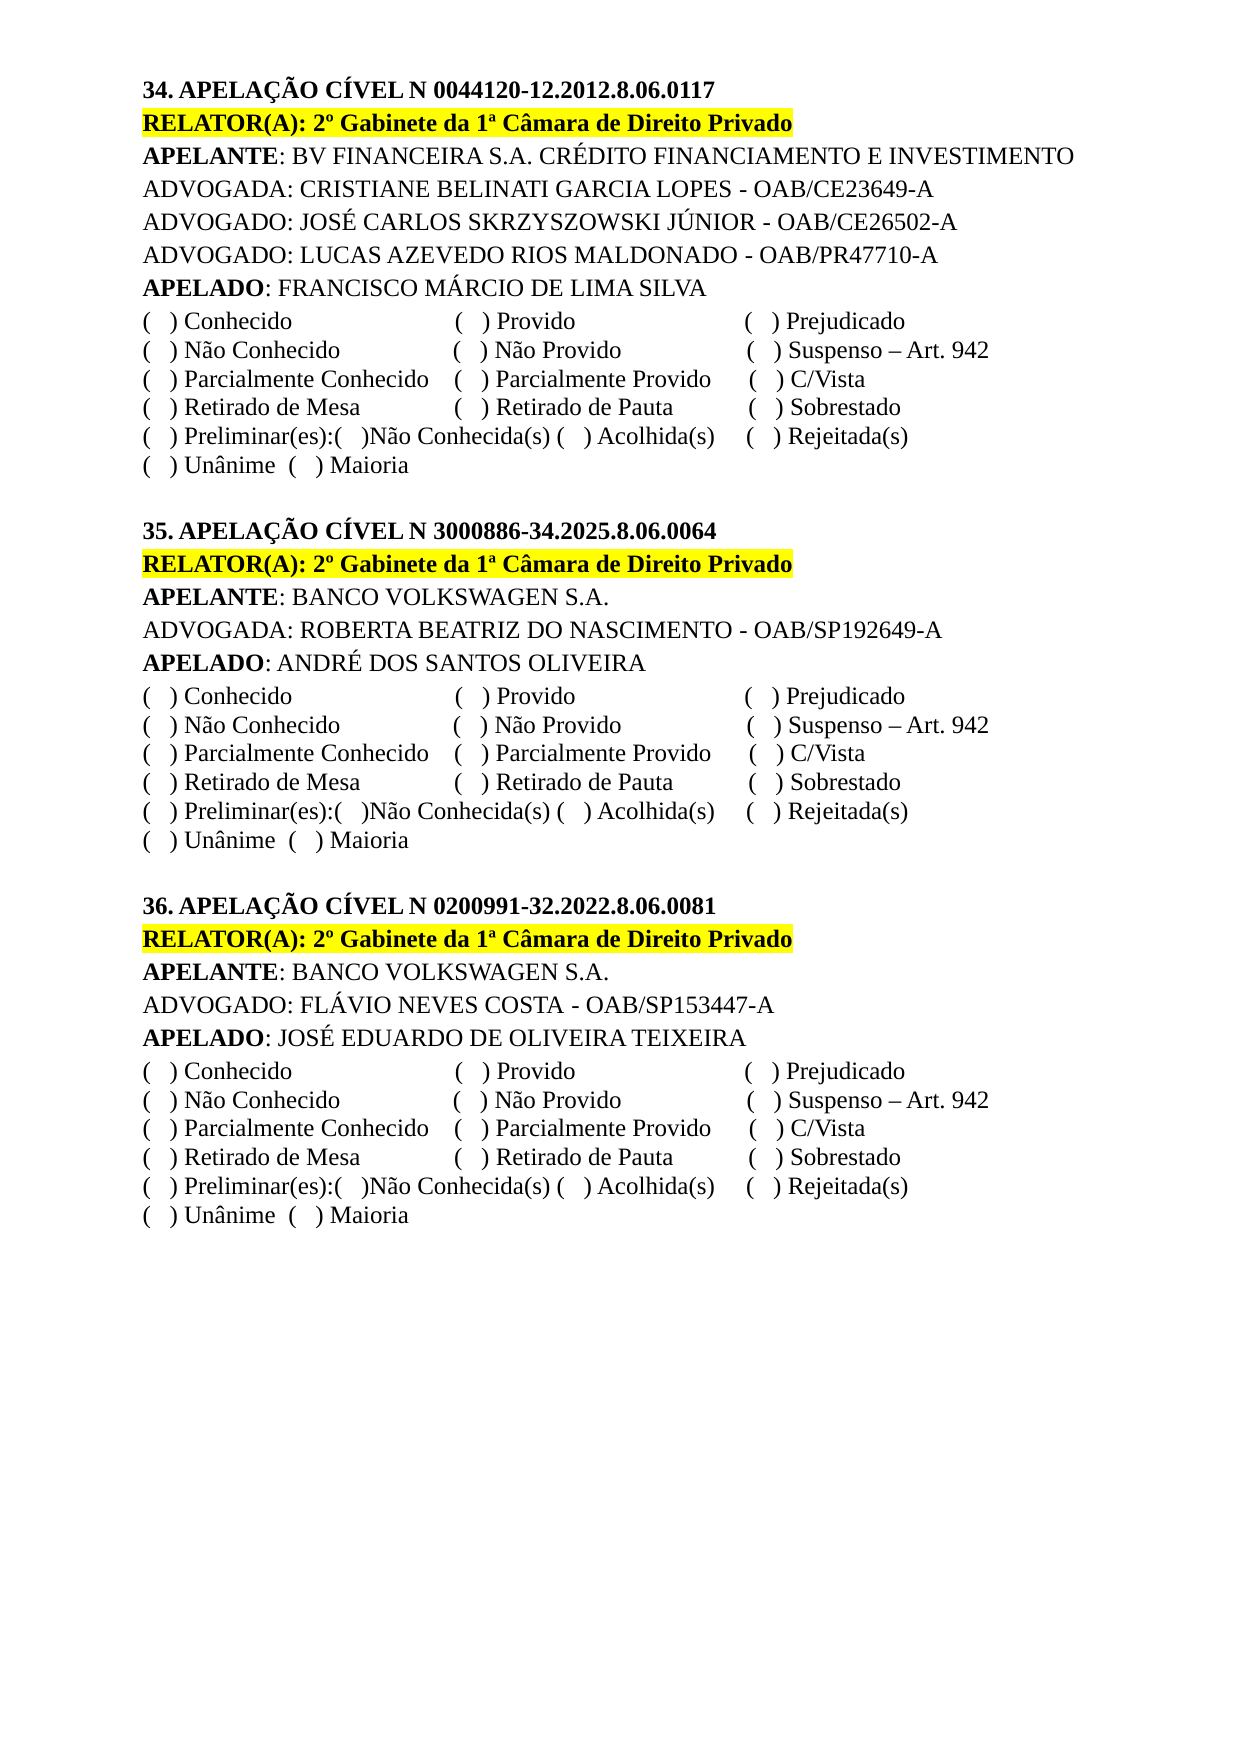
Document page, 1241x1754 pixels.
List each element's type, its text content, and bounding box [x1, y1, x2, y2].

text ( ) Retirado de Mesa ( ) Retirado de Pauta ( ) Sobrestado [142, 767, 1158, 796]
text ( ) Preliminar(es):( )Não Conhecida(s) ( ) Acolhida(s) ( ) Rejeitada(s) [142, 796, 1158, 825]
text ( ) Unânime ( ) Maioria [142, 1200, 1141, 1294]
text ( ) Conhecido ( ) Provido ( ) Prejudicado [142, 306, 1141, 335]
text ( ) Unânime ( ) Maioria 35. APELAÇÃO CÍVEL N 3000886-34.2025.8.06.0064 RELATOR(A): 2º Gabinete da 1ª Câmara de Direito Privado APELANTE: BANCO VOLKSWAGEN S.A. ADVOGADA: ROBERTA BEATRIZ DO NASCIMENTO - OAB/SP192649-A APELADO: ANDRÉ DOS SANTOS OLIVEIRA [142, 450, 1141, 677]
text ( ) Não Conhecido ( ) Não Provido ( ) Suspenso – Art. 942 [142, 710, 1158, 738]
text ( ) Parcialmente Conhecido ( ) Parcialmente Provido ( ) C/Vista [142, 1113, 1158, 1142]
text ( ) Unânime ( ) Maioria 36. APELAÇÃO CÍVEL N 0200991-32.2022.8.06.0081 RELATOR(A): 2º Gabinete da 1ª Câmara de Direito Privado APELANTE: BANCO VOLKSWAGEN S.A. ADVOGADO: FLÁVIO NEVES COSTA - OAB/SP153447-A APELADO: JOSÉ EDUARDO DE OLIVEIRA TEIXEIRA [142, 825, 1141, 1052]
text ( ) Preliminar(es):( )Não Conhecida(s) ( ) Acolhida(s) ( ) Rejeitada(s) [142, 1171, 1158, 1200]
text ( ) Preliminar(es):( )Não Conhecida(s) ( ) Acolhida(s) ( ) Rejeitada(s) [142, 421, 1158, 450]
text ( ) Não Conhecido ( ) Não Provido ( ) Suspenso – Art. 942 [142, 1085, 1158, 1113]
text ( ) Conhecido ( ) Provido ( ) Prejudicado [142, 681, 1141, 710]
text ( ) Parcialmente Conhecido ( ) Parcialmente Provido ( ) C/Vista [142, 364, 1158, 392]
text ( ) Parcialmente Conhecido ( ) Parcialmente Provido ( ) C/Vista [142, 738, 1158, 767]
text ( ) Retirado de Mesa ( ) Retirado de Pauta ( ) Sobrestado [142, 1142, 1158, 1171]
text ( ) Conhecido ( ) Provido ( ) Prejudicado [142, 1056, 1141, 1085]
text ( ) Retirado de Mesa ( ) Retirado de Pauta ( ) Sobrestado [142, 392, 1158, 421]
text 34. APELAÇÃO CÍVEL N 0044120-12.2012.8.06.0117 RELATOR(A): 2º Gabinete da 1ª Câmara de Direito Privado APELANTE: BV FINANCEIRA S.A. CRÉDITO FINANCIAMENTO E INVESTIMENTO ADVOGADA: CRISTIANE BELINATI GARCIA LOPES - OAB/CE23649-A ADVOGADO: JOSÉ CARLOS SKRZYSZOWSKI JÚNIOR - OAB/CE26502-A ADVOGADO: LUCAS AZEVEDO RIOS MALDONADO - OAB/PR47710-A APELADO: FRANCISCO MÁRCIO DE LIMA SILVA [142, 75, 1141, 302]
text ( ) Não Conhecido ( ) Não Provido ( ) Suspenso – Art. 942 [142, 335, 1158, 364]
